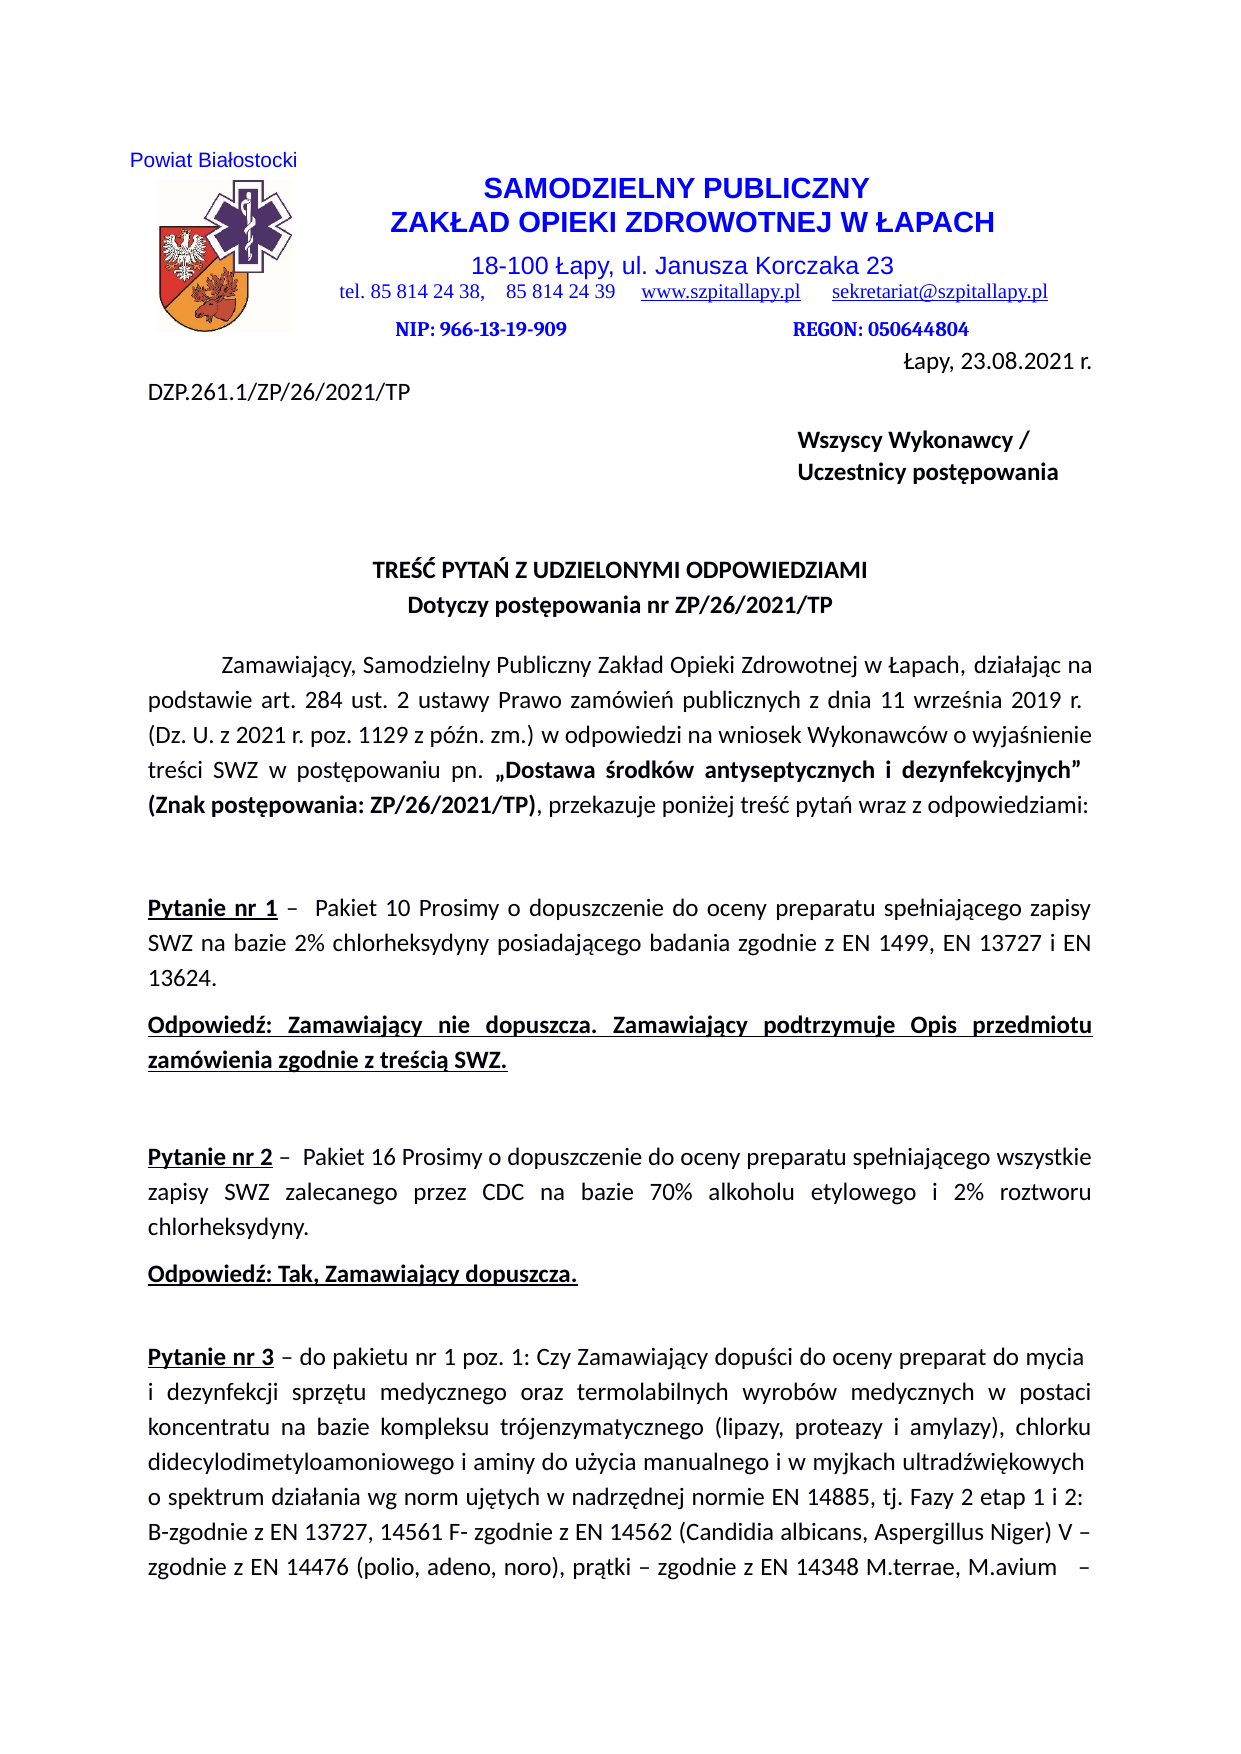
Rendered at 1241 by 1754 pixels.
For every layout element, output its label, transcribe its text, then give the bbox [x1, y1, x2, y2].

text Pytanie nr 1 – Pakiet 10 Prosimy o dopuszczenie do oceny preparatu spełniającego zapisy SWZ na bazie 2% chlorheksydyny posiadającego badania zgodnie z EN 1499, EN 13727 i EN 13624. [148, 892, 1093, 993]
text NIP: 966-13-19-909 REGON: 050644804 [148, 318, 1093, 342]
text Zamawiający, Samodzielny Publiczny Zakład Opieki Zdrowotnej w Łapach, działając na podstawie art. 284 ust. 2 ustawy Prawo zamówień publicznych z dnia 11 września 2019 r. (Dz. U. z 2021 r. poz. 1129 z późn. zm.) w odpowiedzi na wniosek Wykonawców o wyjaśnienie treści SWZ w postępowaniu pn. „Dostawa środków antyseptycznych i dezynfekcyjnych” (Znak postępowania: ZP/26/2021/TP), przekazuje poniżej treść pytań wraz z odpowiedziami: [148, 649, 1093, 819]
text TREŚĆ PYTAŃ Z UDZIELONYMI ODPOWIEDZIAMI [148, 554, 1093, 584]
text SAMODZIELNY PUBLICZNY [148, 172, 1093, 205]
text DZP.261.1/ZP/26/2021/TP [148, 376, 1093, 406]
text tel. 85 814 24 38, 85 814 24 39 www.szpitallapy.pl sekretariat@szpitallapy.pl [293, 279, 1093, 303]
text Pytanie nr 3 – do pakietu nr 1 poz. 1: Czy Zamawiający dopuści do oceny preparat do mycia i dezynfekcji sprzętu medycznego oraz termolabilnych wyrobów medycznych w postaci koncentratu na bazie kompleksu trójenzymatycznego (lipazy, proteazy i amylazy), chlorku didecylodimetyloamoniowego i aminy do użycia manualnego i w myjkach ultradźwiękowych o spektrum działania wg norm ujętych w nadrzędnej normie EN 14885, tj. Fazy 2 etap 1 i 2: B-zgodnie z EN 13727, 14561 F- zgodnie z EN 14562 (Candidia albicans, Aspergillus Niger) V – zgodnie z EN 14476 (polio, adeno, noro), prątki – zgodnie z EN 14348 M.terrae, M.avium – [148, 1341, 1093, 1581]
text Powiat Białostocki [118, 148, 487, 172]
text Odpowiedź: Zamawiający nie dopuszcza. Zamawiający podtrzymuje Opis przedmiotu [148, 1009, 1093, 1036]
text 18-100 Łapy, ul. Janusza Korczaka 23 [293, 251, 1093, 279]
text Odpowiedź: Tak, Zamawiający dopuszcza. [148, 1258, 1093, 1289]
text ZAKŁAD OPIEKI ZDROWOTNEJ W ŁAPACH [293, 205, 1093, 239]
text Wszyscy Wykonawcy / Uczestnicy postępowania [797, 424, 1093, 487]
text Pytanie nr 2 – Pakiet 16 Prosimy o dopuszczenie do oceny preparatu spełniającego wszystkie zapisy SWZ zalecanego przez CDC na bazie 70% alkoholu etylowego i 2% roztworu chlorheksydyny. [148, 1141, 1093, 1241]
text zamówienia zgodnie z treścią SWZ. [148, 1037, 1093, 1075]
text Łapy, 23.08.2021 r. [148, 345, 1093, 376]
text Dotyczy postępowania nr ZP/26/2021/TP [148, 589, 1093, 619]
